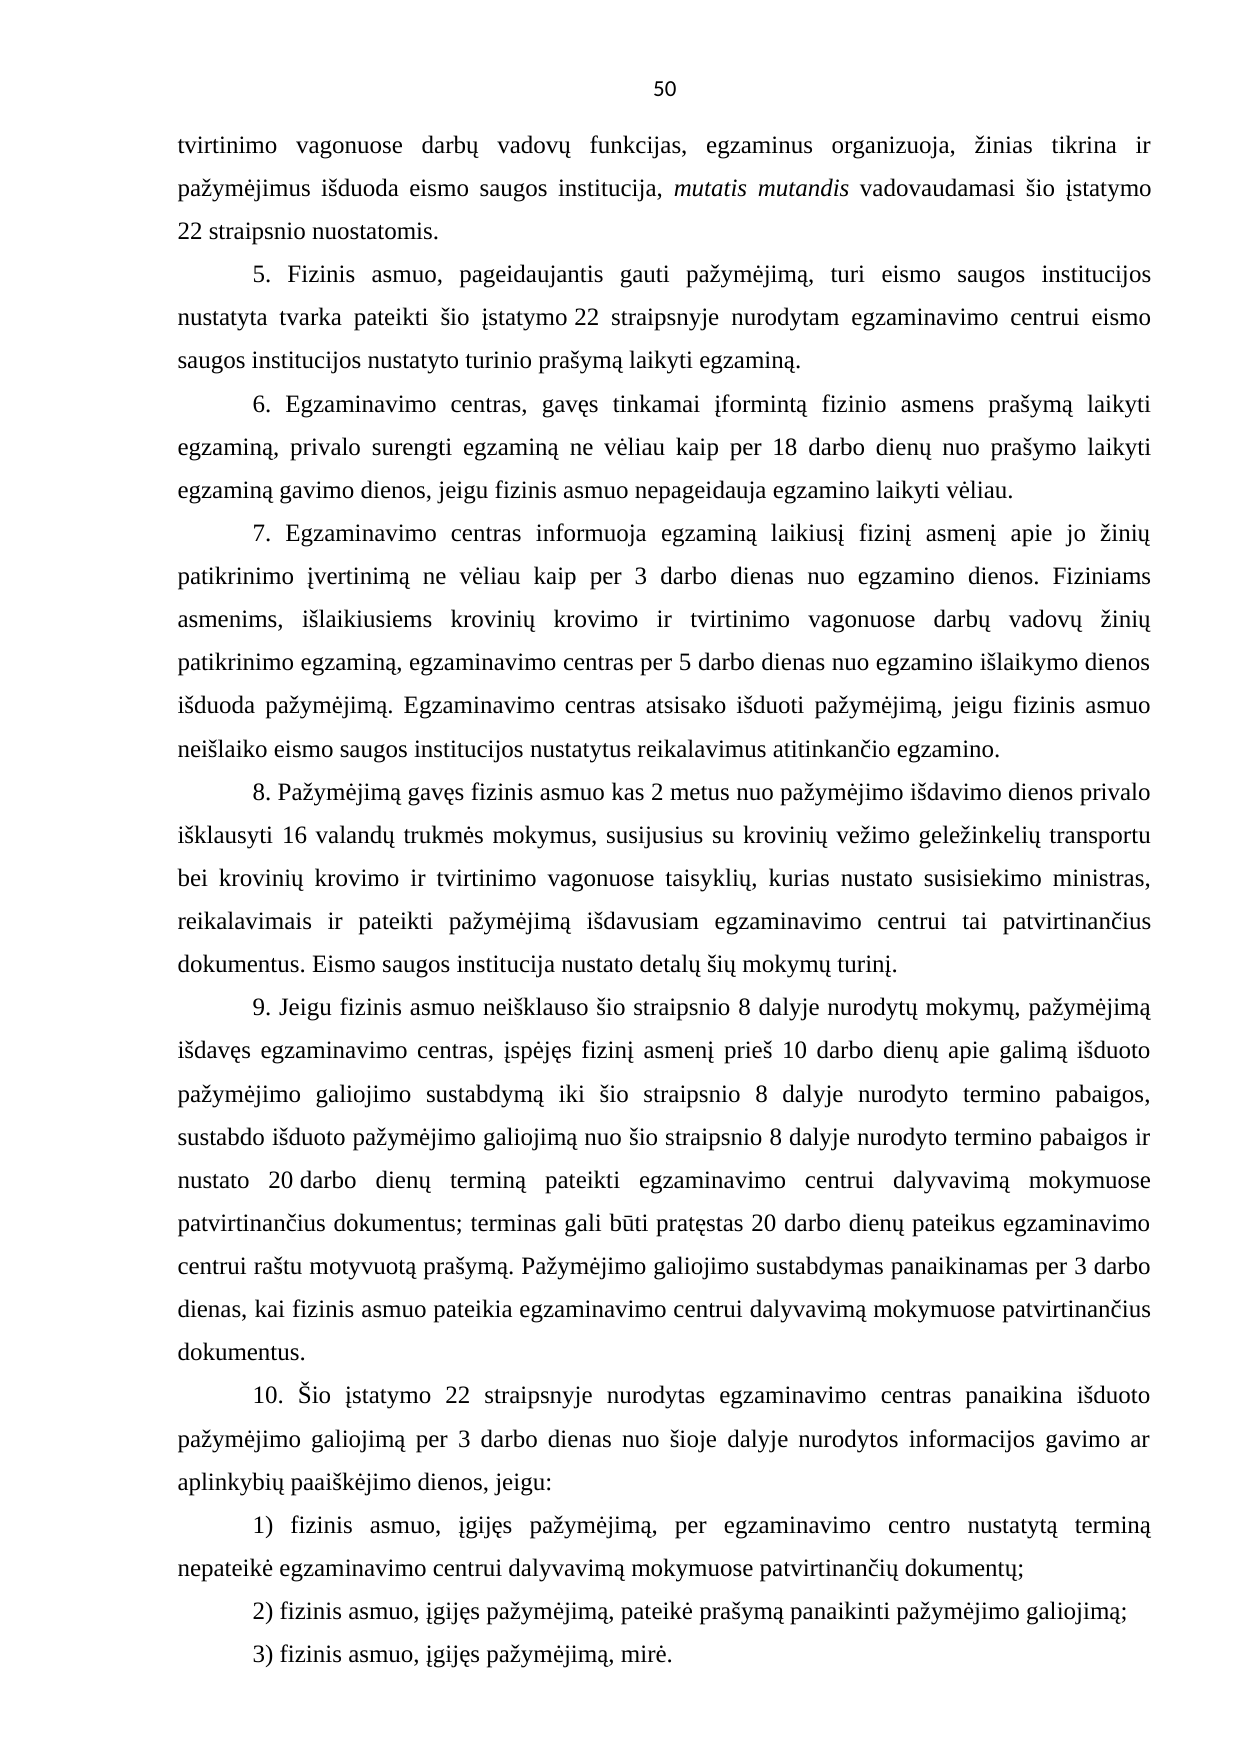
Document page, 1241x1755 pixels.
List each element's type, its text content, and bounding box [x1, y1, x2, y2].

text 2) fizinis asmuo, įgijęs pažymėjimą, pateikė prašymą panaikinti pažymėjimo galiojimą; [177, 1596, 1152, 1625]
text 10. Šio įstatymo 22 straipsnyje nurodytas egzaminavimo centras panaikina išduoto pažymėjimo galiojimą per 3 darbo dienas nuo šioje dalyje nurodytos informacijos gavimo ar aplinkybių paaiškėjimo dienos, jeigu: [177, 1381, 1152, 1496]
text 6. Egzaminavimo centras, gavęs tinkamai įformintą fizinio asmens prašymą laikyti egzaminą, privalo surengti egzaminą ne vėliau kaip per 18 darbo dienų nuo prašymo laikyti egzaminą gavimo dienos, jeigu fizinis asmuo nepageidauja egzamino laikyti vėliau. [177, 389, 1152, 504]
text 1) fizinis asmuo, įgijęs pažymėjimą, per egzaminavimo centro nustatytą terminą nepateikė egzaminavimo centrui dalyvavimą mokymuose patvirtinančių dokumentų; [177, 1510, 1152, 1582]
text tvirtinimo vagonuose darbų vadovų funkcijas, egzaminus organizuoja, žinias tikrina ir pažymėjimus išduoda eismo saugos institucija, mutatis mutandis vadovaudamasi šio įstatymo 22 straipsnio nuostatomis. [177, 130, 1152, 245]
text 8. Pažymėjimą gavęs fizinis asmuo kas 2 metus nuo pažymėjimo išdavimo dienos privalo išklausyti 16 valandų trukmės mokymus, susijusius su krovinių vežimo geležinkelių transportu bei krovinių krovimo ir tvirtinimo vagonuose taisyklių, kurias nustato susisiekimo ministras, reikalavimais ir pateikti pažymėjimą išdavusiam egzaminavimo centrui tai patvirtinančius dokumentus. Eismo saugos institucija nustato detalų šių mokymų turinį. [177, 777, 1152, 978]
text 5. Fizinis asmuo, pageidaujantis gauti pažymėjimą, turi eismo saugos institucijos nustatyta tvarka pateikti šio įstatymo 22 straipsnyje nurodytam egzaminavimo centrui eismo saugos institucijos nustatyto turinio prašymą laikyti egzaminą. [177, 259, 1152, 374]
text 9. Jeigu fizinis asmuo neišklauso šio straipsnio 8 dalyje nurodytų mokymų, pažymėjimą išdavęs egzaminavimo centras, įspėjęs fizinį asmenį prieš 10 darbo dienų apie galimą išduoto pažymėjimo galiojimo sustabdymą iki šio straipsnio 8 dalyje nurodyto termino pabaigos, sustabdo išduoto pažymėjimo galiojimą nuo šio straipsnio 8 dalyje nurodyto termino pabaigos ir nustato 20 darbo dienų terminą pateikti egzaminavimo centrui dalyvavimą mokymuose patvirtinančius dokumentus; terminas gali būti pratęstas 20 darbo dienų pateikus egzaminavimo centrui raštu motyvuotą prašymą. Pažymėjimo galiojimo sustabdymas panaikinamas per 3 darbo dienas, kai fizinis asmuo pateikia egzaminavimo centrui dalyvavimą mokymuose patvirtinančius dokumentus. [177, 992, 1152, 1366]
text 7. Egzaminavimo centras informuoja egzaminą laikiusį fizinį asmenį apie jo žinių patikrinimo įvertinimą ne vėliau kaip per 3 darbo dienas nuo egzamino dienos. Fiziniams asmenims, išlaikiusiems krovinių krovimo ir tvirtinimo vagonuose darbų vadovų žinių patikrinimo egzaminą, egzaminavimo centras per 5 darbo dienas nuo egzamino išlaikymo dienos išduoda pažymėjimą. Egzaminavimo centras atsisako išduoti pažymėjimą, jeigu fizinis asmuo neišlaiko eismo saugos institucijos nustatytus reikalavimus atitinkančio egzamino. [177, 518, 1152, 762]
text 3) fizinis asmuo, įgijęs pažymėjimą, mirė. [177, 1639, 1152, 1668]
